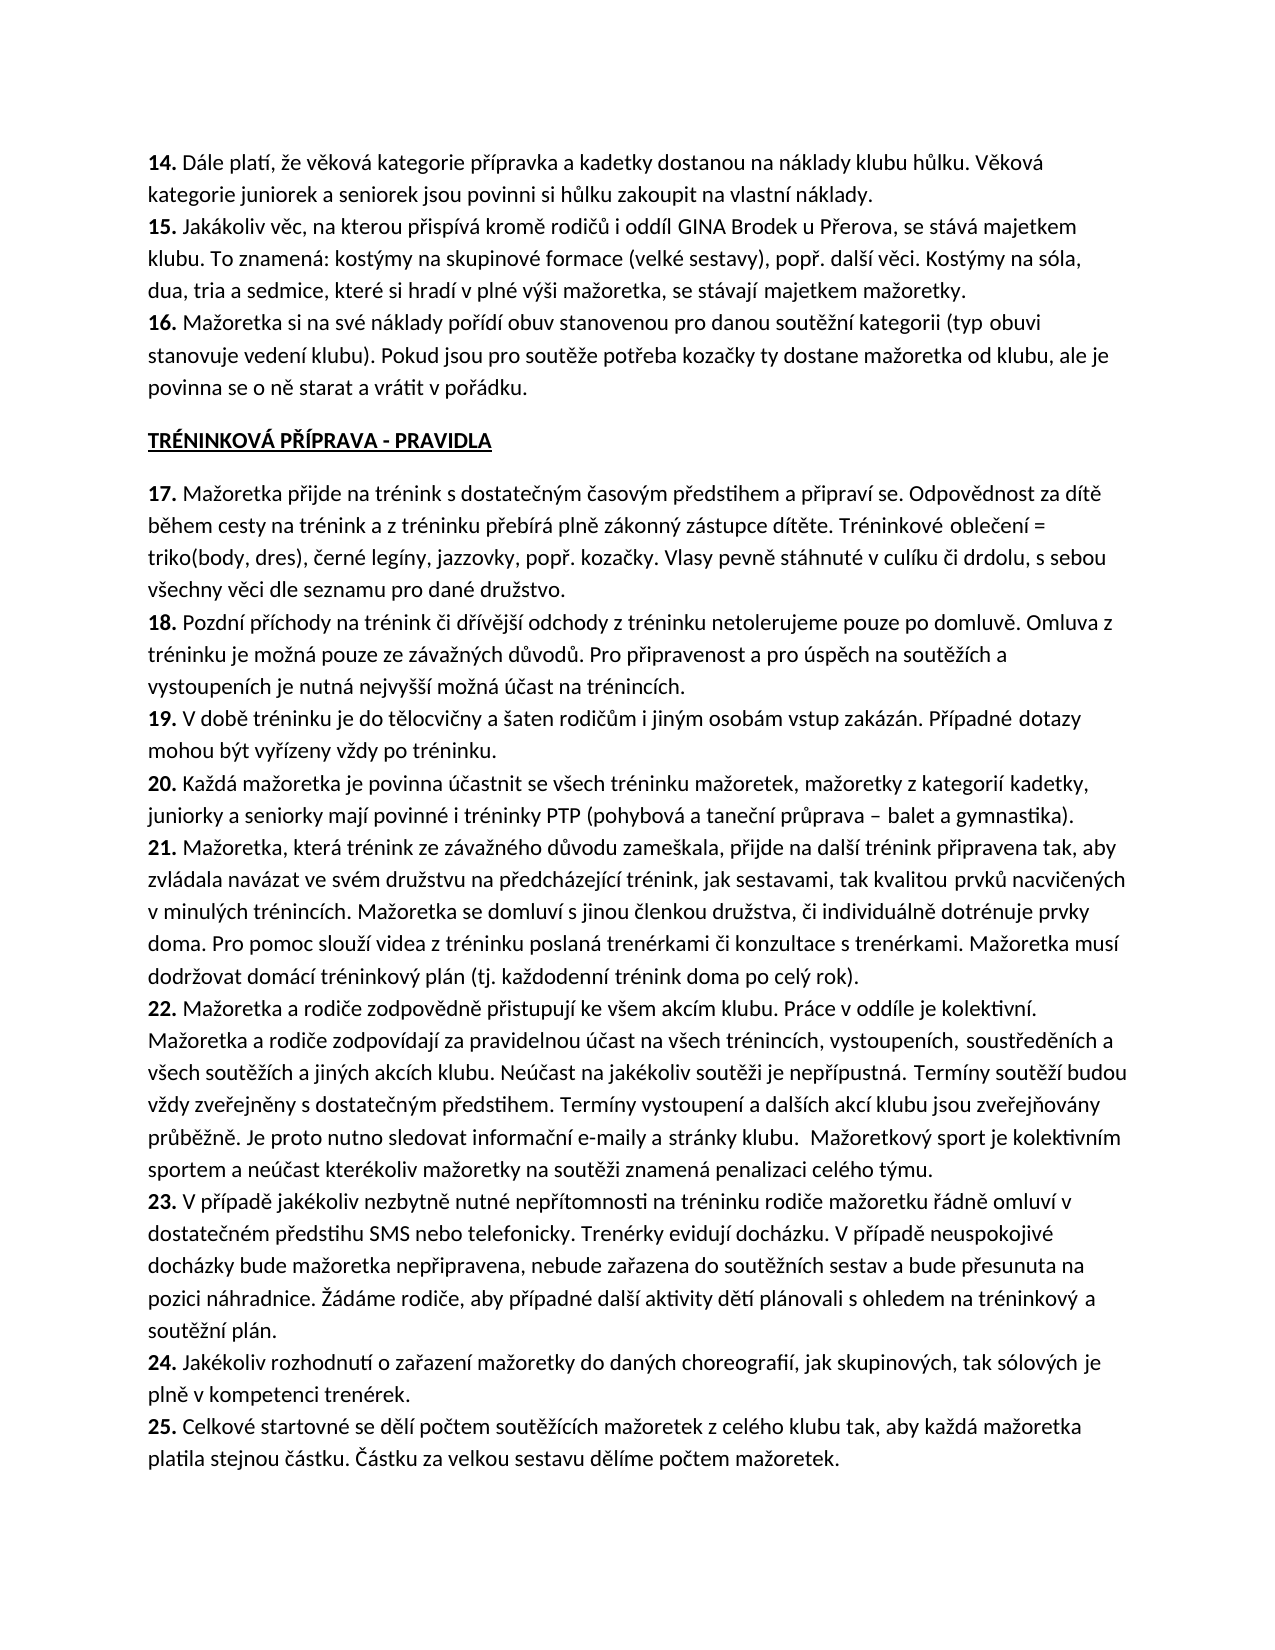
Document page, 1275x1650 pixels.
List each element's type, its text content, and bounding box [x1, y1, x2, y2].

text TRÉNINKOVÁ PŘÍPRAVA - PRAVIDLA [148, 426, 1127, 454]
text 17. Mažoretka přijde na trénink s dostatečným časovým předstihem a připraví se. Odpovědnost za dítě během cesty na trénink a z tréninku přebírá plně zákonný zástupce dítěte. Tréninkové oblečení = triko(body, dres), černé legíny, jazzovky, popř. kozačky. Vlasy pevně stáhnuté v culíku či drdolu, s sebou všechny věci dle seznamu pro dané družstvo. 18. Pozdní příchody na trénink či dřívější odchody z tréninku netolerujeme pouze po domluvě. Omluva z tréninku je možná pouze ze závažných důvodů. Pro připravenost a pro úspěch na soutěžích a vystoupeních je nutná nejvyšší možná účast na trénincích. 19. V době tréninku je do tělocvičny a šaten rodičům i jiným osobám vstup zakázán. Případné dotazy mohou být vyřízeny vždy po tréninku. 20. Každá mažoretka je povinna účastnit se všech tréninku mažoretek, mažoretky z kategorií kadetky, juniorky a seniorky mají povinné i tréninky PTP (pohybová a taneční průprava – balet a gymnastika). 21. Mažoretka, která trénink ze závažného důvodu zameškala, přijde na další trénink připravena tak, aby zvládala navázat ve svém družstvu na předcházející trénink, jak sestavami, tak kvalitou prvků nacvičených v minulých trénincích. Mažoretka se domluví s jinou členkou družstva, či individuálně dotrénuje prvky doma. Pro pomoc slouží videa z tréninku poslaná trenérkami či konzultace s trenérkami. Mažoretka musí dodržovat domácí tréninkový plán (tj. každodenní trénink doma po celý rok). 22. Mažoretka a rodiče zodpovědně přistupují ke všem akcím klubu. Práce v oddíle je kolektivní. Mažoretka a rodiče zodpovídají za pravidelnou účast na všech trénincích, vystoupeních, soustředěních a všech soutěžích a jiných akcích klubu. Neúčast na jakékoliv soutěži je nepřípustná. Termíny soutěží budou vždy zveřejněny s dostatečným předstihem. Termíny vystoupení a dalších akcí klubu jsou zveřejňovány průběžně. Je proto nutno sledovat informační e-maily a stránky klubu. Mažoretkový sport je kolektivním sportem a neúčast kterékoliv mažoretky na soutěži znamená penalizaci celého týmu. 23. V případě jakékoliv nezbytně nutné nepřítomnosti na tréninku rodiče mažoretku řádně omluví v dostatečném předstihu SMS nebo telefonicky. Trenérky evidují docházku. V případě neuspokojivé docházky bude mažoretka nepřipravena, nebude zařazena do soutěžních sestav a bude přesunuta na pozici náhradnice. Žádáme rodiče, aby případné další aktivity dětí plánovali s ohledem na tréninkový a soutěžní plán. 24. Jakékoliv rozhodnutí o zařazení mažoretky do daných choreografií, jak skupinových, tak sólových je plně v kompetenci trenérek. 25. Celkové startovné se dělí počtem soutěžících mažoretek z celého klubu tak, aby každá mažoretka platila stejnou částku. Částku za velkou sestavu dělíme počtem mažoretek. [148, 479, 1127, 1473]
text 14. Dále platí, že věková kategorie přípravka a kadetky dostanou na náklady klubu hůlku. Věková kategorie juniorek a seniorek jsou povinni si hůlku zakoupit na vlastní náklady. 15. Jakákoliv věc, na kterou přispívá kromě rodičů i oddíl GINA Brodek u Přerova, se stává majetkem klubu. To znamená: kostýmy na skupinové formace (velké sestavy), popř. další věci. Kostýmy na sóla, dua, tria a sedmice, které si hradí v plné výši mažoretka, se stávají majetkem mažoretky. 16. Mažoretka si na své náklady pořídí obuv stanovenou pro danou soutěžní kategorii (typ obuvi stanovuje vedení klubu). Pokud jsou pro soutěže potřeba kozačky ty dostane mažoretka od klubu, ale je povinna se o ně starat a vrátit v pořádku. [148, 148, 1127, 401]
